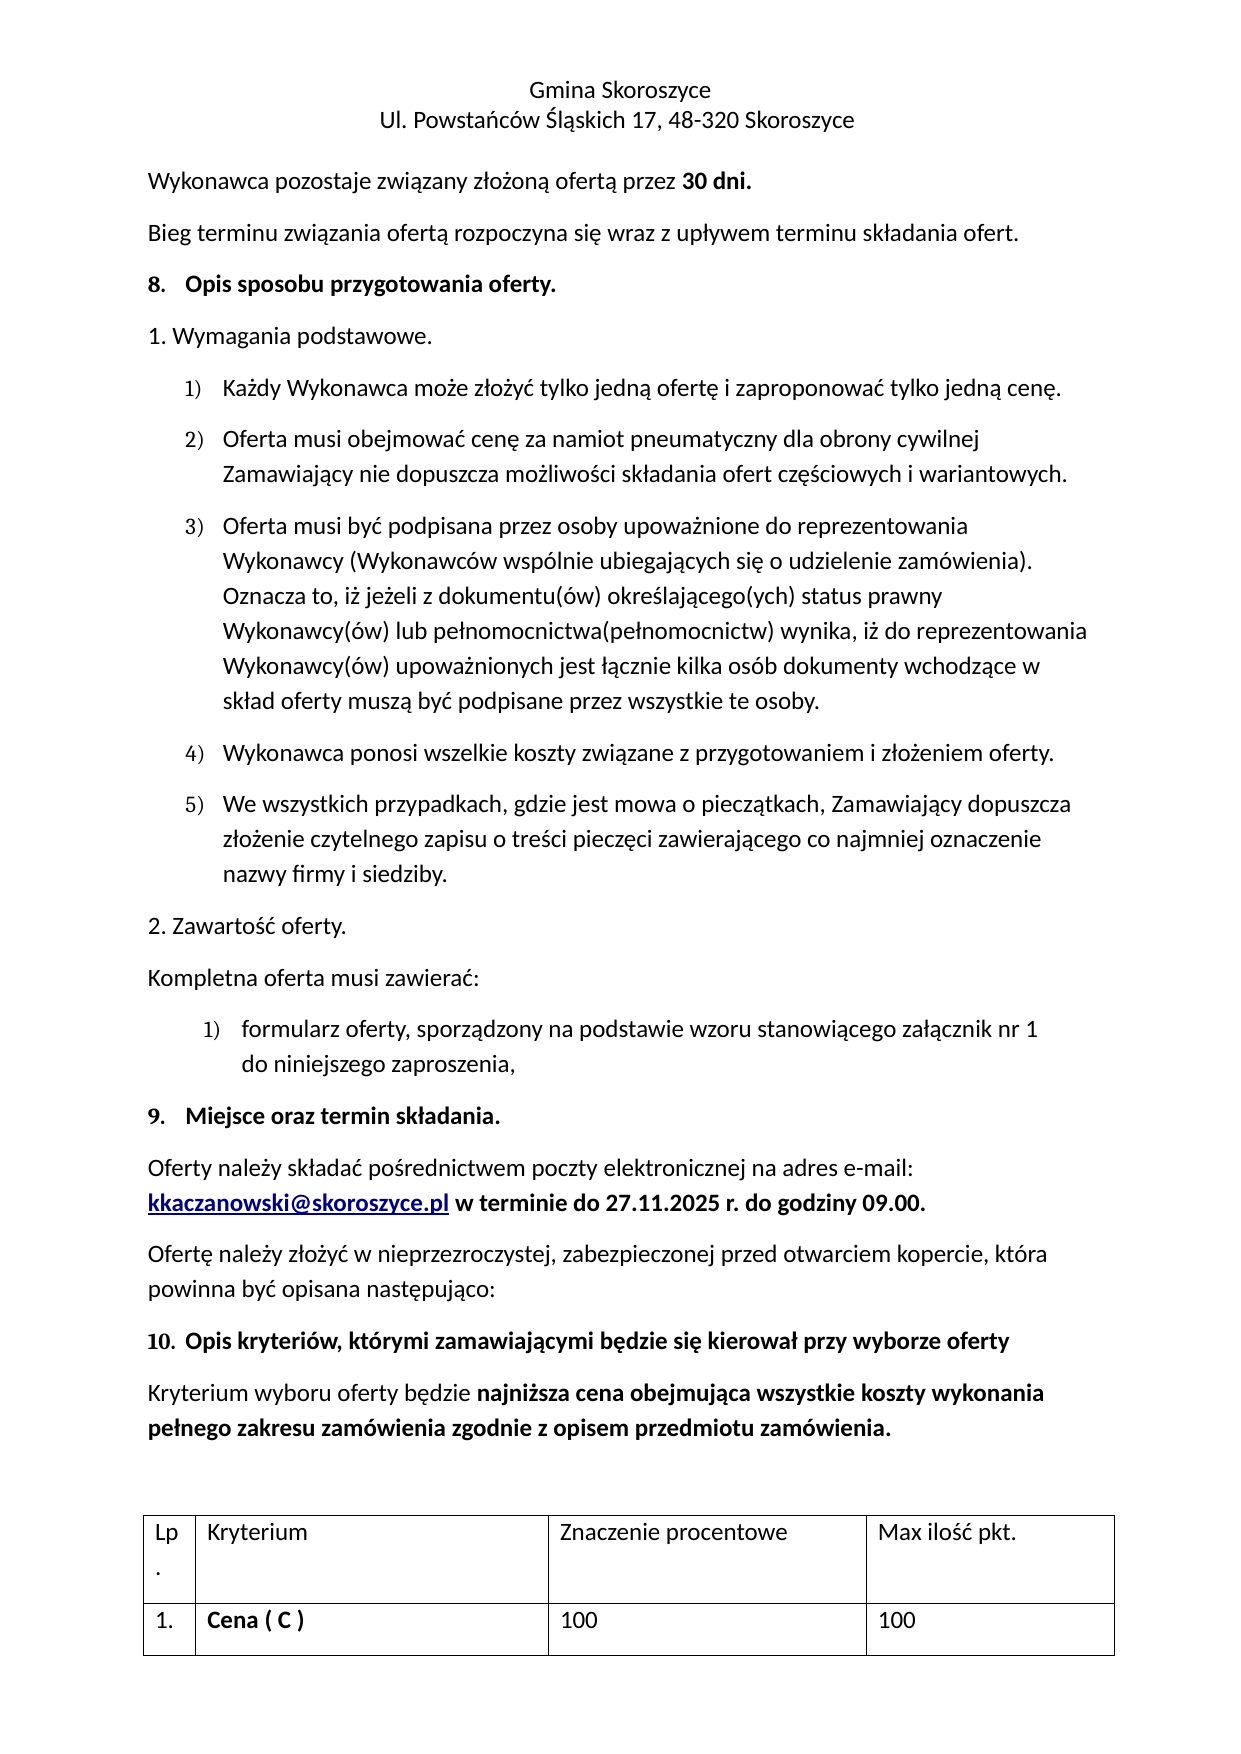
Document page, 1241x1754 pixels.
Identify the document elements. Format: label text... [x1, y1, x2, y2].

list Wykonawca ponosi wszelkie koszty związane z przygotowaniem i złożeniem oferty. [185, 737, 1093, 767]
text 2. Zawartość oferty. [148, 910, 1093, 941]
table_cell 1. [144, 1604, 195, 1655]
list Miejsce oraz termin składania. [148, 1100, 1093, 1131]
table_cell Cena ( C ) [196, 1604, 548, 1655]
text Wykonawca pozostaje związany złożoną ofertą przez 30 dni. [148, 165, 1093, 196]
text Kompletna oferta musi zawierać: [148, 962, 1093, 992]
text Oferty należy składać pośrednictwem poczty elektronicznej na adres e-mail: kkaczanowski@skoroszyce.pl w terminie do 27.11.2025 r. do godziny 09.00. [148, 1152, 1093, 1217]
table_cell 100 [549, 1604, 866, 1655]
table_header Znaczenie procentowe [549, 1516, 866, 1603]
list formularz oferty, sporządzony na podstawie wzoru stanowiącego załącznik nr 1 do niniejszego zaproszenia, [204, 1014, 1093, 1079]
text Bieg terminu związania ofertą rozpoczyna się wraz z upływem terminu składania ofert. [148, 217, 1093, 247]
table_header Kryterium [196, 1516, 548, 1603]
table_header Lp. [144, 1516, 195, 1603]
text 1. Wymagania podstawowe. [148, 320, 1093, 351]
list Każdy Wykonawca może złożyć tylko jedną ofertę i zaproponować tylko jedną cenę. [185, 372, 1093, 402]
list We wszystkich przypadkach, gdzie jest mowa o pieczątkach, Zamawiający dopuszcza złożenie czytelnego zapisu o treści pieczęci zawierającego co najmniej oznaczenie nazwy firmy i siedziby. [185, 789, 1093, 889]
list Opis sposobu przygotowania oferty. [148, 269, 1093, 299]
list Oferta musi być podpisana przez osoby upoważnione do reprezentowania Wykonawcy (Wykonawców wspólnie ubiegających się o udzielenie zamówienia). Oznacza to, iż jeżeli z dokumentu(ów) określającego(ych) status prawny Wykonawcy(ów) lub pełnomocnictwa(pełnomocnictw) wynika, iż do reprezentowania Wykonawcy(ów) upoważnionych jest łącznie kilka osób dokumenty wchodzące w skład oferty muszą być podpisane przez wszystkie te osoby. [185, 510, 1093, 716]
list Opis kryteriów, którymi zamawiającymi będzie się kierował przy wyborze oferty [148, 1325, 1093, 1356]
text Kryterium wyboru oferty będzie najniższa cena obejmująca wszystkie koszty wykonania pełnego zakresu zamówienia zgodnie z opisem przedmiotu zamówienia. [148, 1377, 1093, 1442]
table_header Max ilość pkt. [867, 1516, 1114, 1603]
list Oferta musi obejmować cenę za namiot pneumatyczny dla obrony cywilnej Zamawiający nie dopuszcza możliwości składania ofert częściowych i wariantowych. [185, 424, 1093, 489]
text Ofertę należy złożyć w nieprzezroczystej, zabezpieczonej przed otwarciem kopercie, która powinna być opisana następująco: [148, 1239, 1093, 1304]
table_cell 100 [867, 1604, 1114, 1655]
